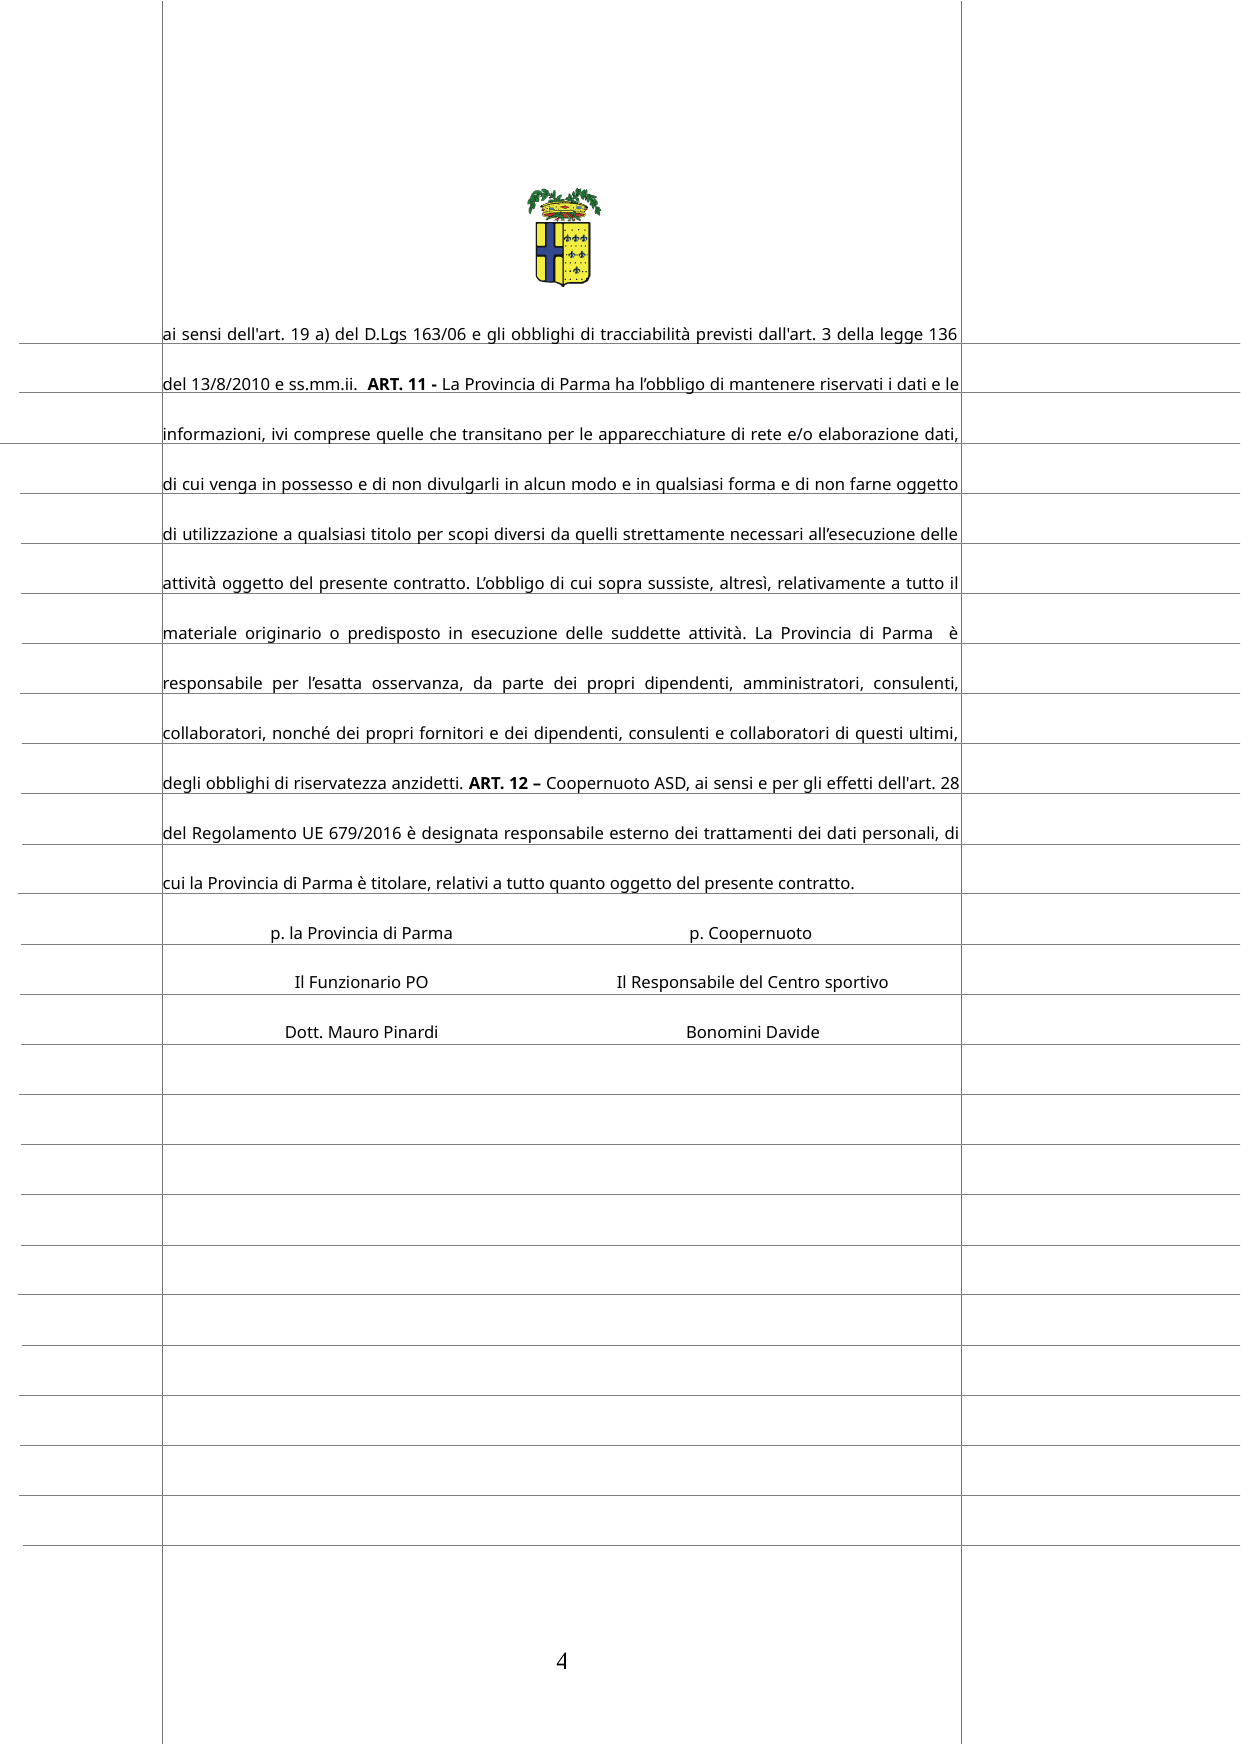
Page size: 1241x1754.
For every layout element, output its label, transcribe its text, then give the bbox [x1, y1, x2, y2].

table_cell Dott. Mauro Pinardi [166, 995, 557, 1044]
text responsabile per l’esatta osservanza, da parte dei propri dipendenti, amministratori, consulenti, [163, 644, 960, 693]
text di utilizzazione a qualsiasi titolo per scopi diversi da quelli strettamente necessari all’esecuzione delle [163, 494, 960, 543]
table_cell Il Responsabile del Centro sportivo [557, 945, 948, 994]
text ai sensi dell'art. 19 a) del D.Lgs 163/06 e gli obblighi di tracciabilità previsti dall'art. 3 della legge 136 [163, 295, 960, 343]
table_header p. la Provincia di Parma [166, 894, 557, 944]
text del 13/8/2010 e ss.mm.ii. ART. 11 - La Provincia di Parma ha l’obbligo di mantenere riservati i dati e le [163, 344, 960, 392]
text degli obblighi di riservatezza anzidetti. ART. 12 – Coopernuoto ASD, ai sensi e per gli effetti dell'art. 28 [163, 744, 960, 793]
text cui la Provincia di Parma è titolare, relativi a tutto quanto oggetto del presente contratto. [163, 845, 960, 893]
text del Regolamento UE 679/2016 è designata responsabile esterno dei trattamenti dei dati personali, di [163, 794, 960, 844]
text materiale originario o predisposto in esecuzione delle suddette attività. La Provincia di Parma è [163, 594, 960, 643]
table_cell Il Funzionario PO [166, 945, 557, 994]
table_header p. Coopernuoto [557, 894, 948, 944]
text di cui venga in possesso e di non divulgarli in alcun modo e in qualsiasi forma e di non farne oggetto [163, 444, 960, 493]
table_cell Bonomini Davide [557, 995, 948, 1044]
text collaboratori, nonché dei propri fornitori e dei dipendenti, consulenti e collaboratori di questi ultimi, [163, 694, 960, 743]
text informazioni, ivi comprese quelle che transitano per le apparecchiature di rete e/o elaborazione dati, [163, 393, 960, 443]
text attività oggetto del presente contratto. L’obbligo di cui sopra sussiste, altresì, relativamente a tutto il [163, 544, 960, 593]
picture [518, 179, 605, 290]
